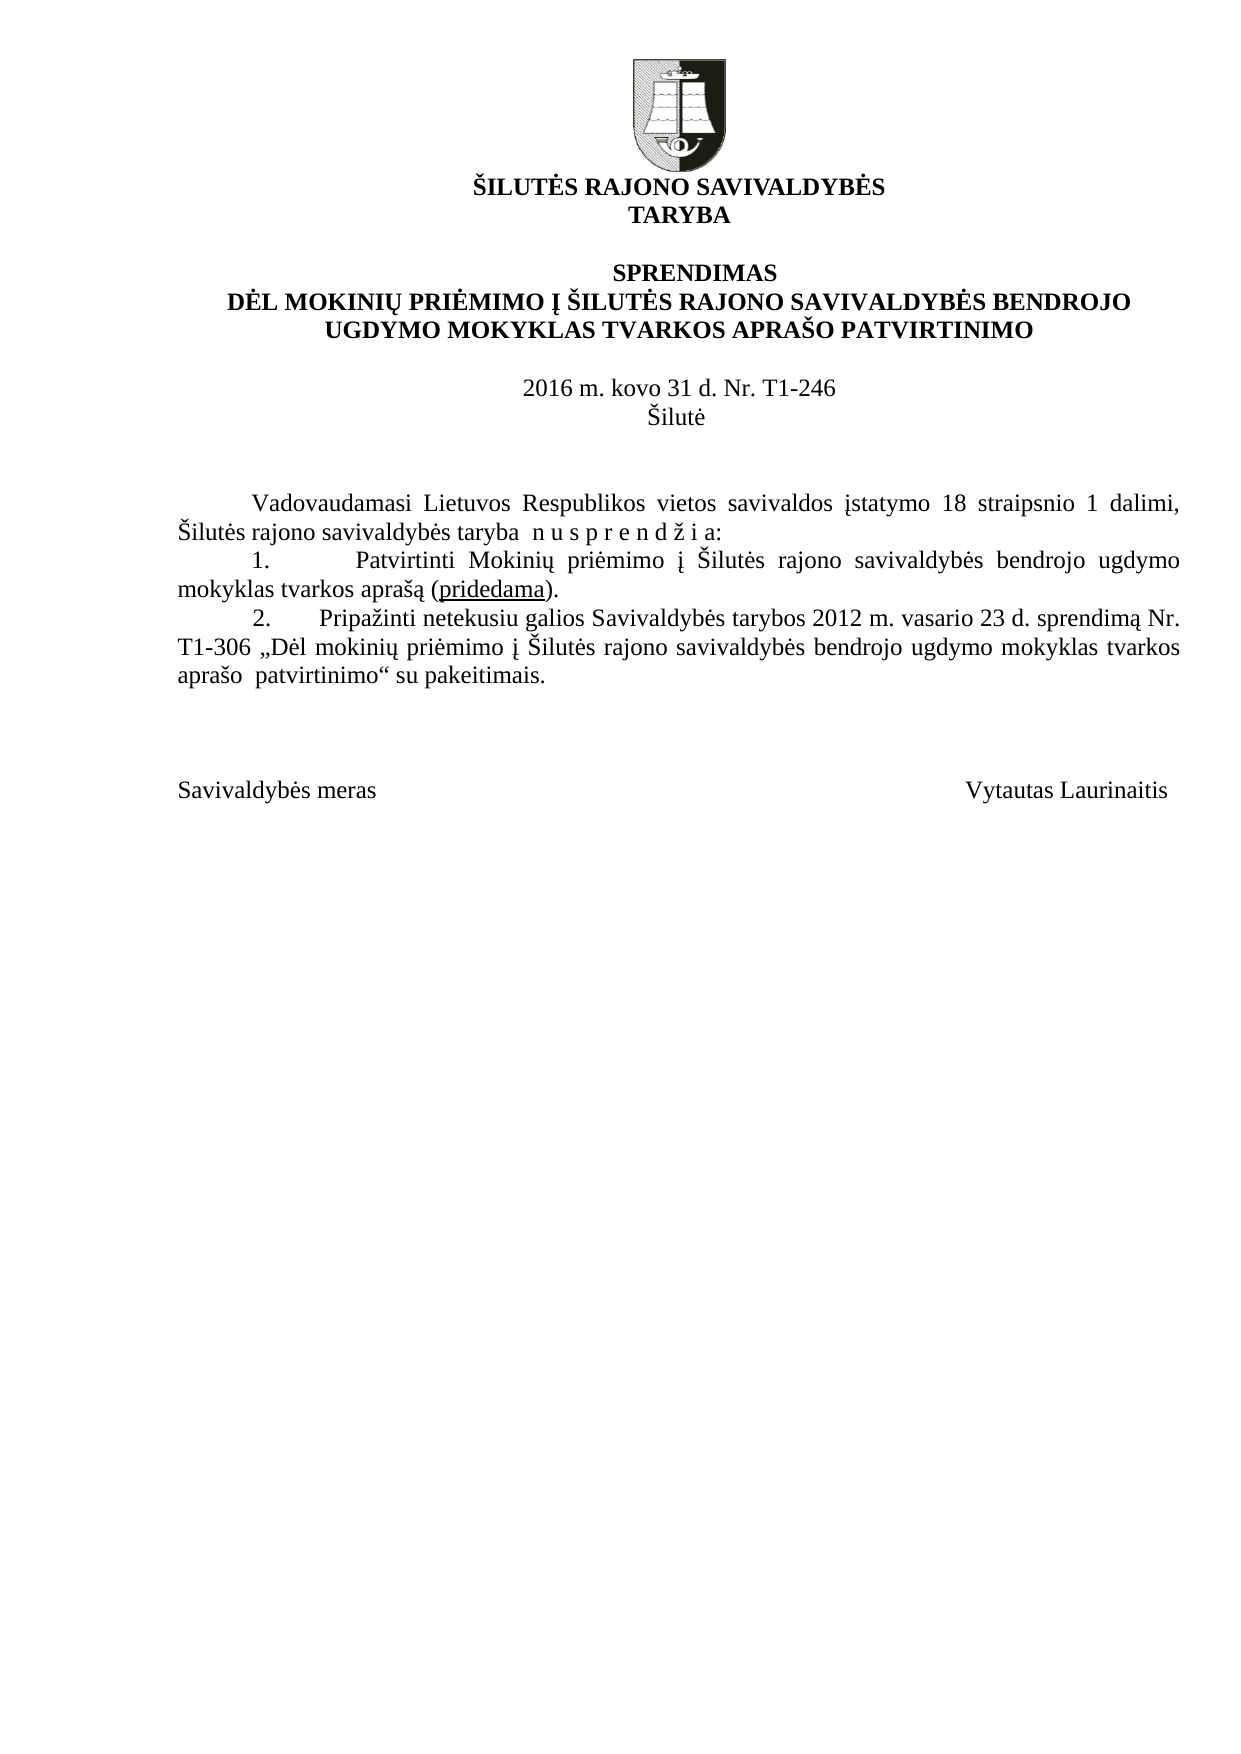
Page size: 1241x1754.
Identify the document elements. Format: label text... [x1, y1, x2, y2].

text TARYBA [177, 200, 1181, 229]
text Šilutė [177, 402, 1181, 430]
text DĖL MOKINIŲ PRIĖMIMO Į ŠILUTĖS RAJONO SAVIVALDYBĖS BENDROJO UGDYMO MOKYKLAS TVARKOS APRAŠO PATVIRTINIMO [177, 287, 1181, 344]
text 2016 m. kovo 31 d. Nr. T1-246 [177, 373, 1181, 402]
text 2. Pripažinti netekusiu galios Savivaldybės tarybos 2012 m. vasario 23 d. sprendimą Nr. T1-306 „Dėl mokinių priėmimo į Šilutės rajono savivaldybės bendrojo ugdymo mokyklas tvarkos aprašo patvirtinimo“ su pakeitimais. [177, 603, 1181, 689]
text 1. Patvirtinti Mokinių priėmimo į Šilutės rajono savivaldybės bendrojo ugdymo mokyklas tvarkos aprašą (pridedama). [177, 545, 1181, 603]
text Vadovaudamasi Lietuvos Respublikos vietos savivaldos įstatymo 18 straipsnio 1 dalimi, Šilutės rajono savivaldybės taryba nusprendžia: [177, 488, 1181, 545]
text sprendimas [215, 258, 1181, 287]
text ŠILUTĖS RAJONO SAVIVALDYBĖS [177, 172, 1181, 200]
text Savivaldybės meras Vytautas Laurinaitis [177, 775, 1181, 804]
